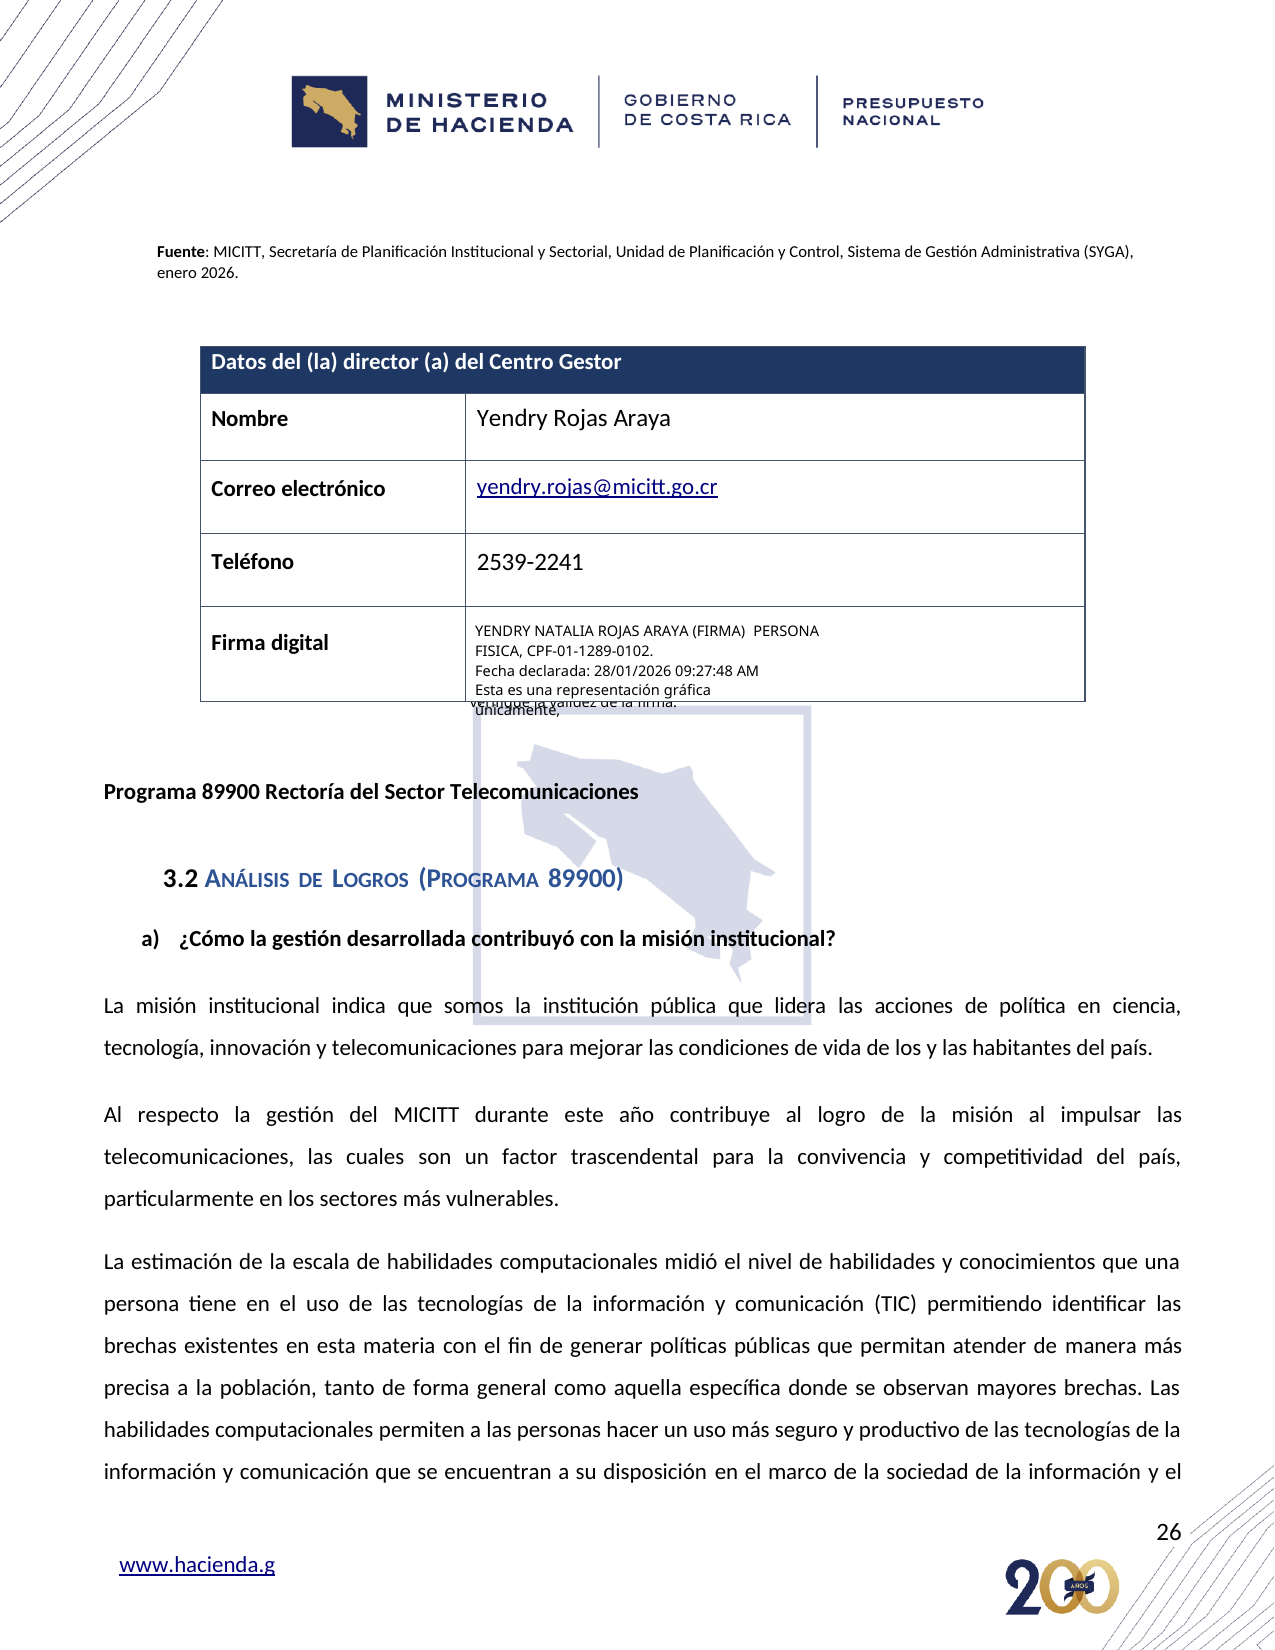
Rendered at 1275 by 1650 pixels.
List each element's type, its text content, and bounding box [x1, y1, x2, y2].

table_header Datos del (la) director (a) del Centro Gestor [201, 347, 1084, 393]
table_cell Yendry Rojas Araya [466, 394, 1084, 459]
table_cell 2539-2241 [466, 534, 1084, 606]
text Al respecto la gestión del MICITT durante este año contribuye al logro de la misión al impulsar las telecomunicaciones, las cuales son un factor trascendental para la convivencia y competitividad del país, particularmente en los sectores más vulnerables. [103, 1100, 1182, 1212]
list Análisis de Logros (Programa 89900) [163, 861, 472, 894]
text La estimación de la escala de habilidades computacionales midió el nivel de habilidades y conocimientos que una persona tiene en el uso de las tecnologías de la información y comunicación (TIC) permitiendo identificar las brechas existentes en esta materia con el fin de generar políticas públicas que permitan atender de manera más precisa a la población, tanto de forma general como aquella específica donde se observan mayores brechas. Las habilidades computacionales permiten a las personas hacer un uso más seguro y productivo de las tecnologías de la información y comunicación que se encuentran a su disposición en el marco de la sociedad de la información y el [103, 1247, 1182, 1485]
subtitle Programa 89900 Rectoría del Sector Telecomunicaciones [693, 777, 803, 805]
subtitle Programa 89900 Rectoría del Sector Telecomunicaciones [103, 777, 472, 805]
table_cell Teléfono [201, 534, 465, 606]
table_cell Firma digital [201, 607, 465, 701]
text verifique la validez de la firma. [672, 702, 1041, 712]
list Análisis de Logros (Programa 89900) [482, 861, 664, 894]
table_cell Nombre [201, 394, 465, 459]
list ¿Cómo la gestión desarrollada contribuyó con la misión institucional? [141, 924, 472, 952]
table_cell Correo electrónico [201, 461, 465, 533]
subtitle Programa 89900 Rectoría del Sector Telecomunicaciones [482, 777, 535, 805]
table_cell YENDRY NATALIA ROJAS ARAYA (FIRMA) PERSONA FISICA, CPF-01-1289-0102. Fecha declarada: 28/01/2026 09:27:48 AM Esta es una representación gráfica únicamente, [466, 607, 1084, 701]
text verifique la validez de la firma. [1086, 346, 1092, 701]
text verifique la validez de la firma. [106, 346, 472, 712]
text Fuente: MICITT, Secretaría de Planificación Institucional y Sectorial, Unidad de Planificación y Control, Sistema de Gestión Administrativa (SYGA), enero 2026. [157, 242, 1162, 282]
list ¿Cómo la gestión desarrollada contribuyó con la misión institucional? [482, 924, 695, 952]
table_cell yendry.rojas@micitt.go.cr [466, 461, 1084, 533]
subtitle Programa 89900 Rectoría del Sector Telecomunicaciones [812, 777, 1237, 805]
list ¿Cómo la gestión desarrollada contribuyó con la misión institucional? [812, 924, 1237, 952]
text La misión institucional indica que somos la institución pública que lidera las acciones de política en ciencia, tecnología, innovación y telecomunicaciones para mejorar las condiciones de vida de los y las habitantes del país. [103, 991, 1181, 1061]
list Análisis de Logros (Programa 89900) [812, 861, 1237, 894]
list Análisis de Logros (Programa 89900) [749, 861, 803, 894]
list ¿Cómo la gestión desarrollada contribuyó con la misión institucional? [748, 924, 803, 952]
